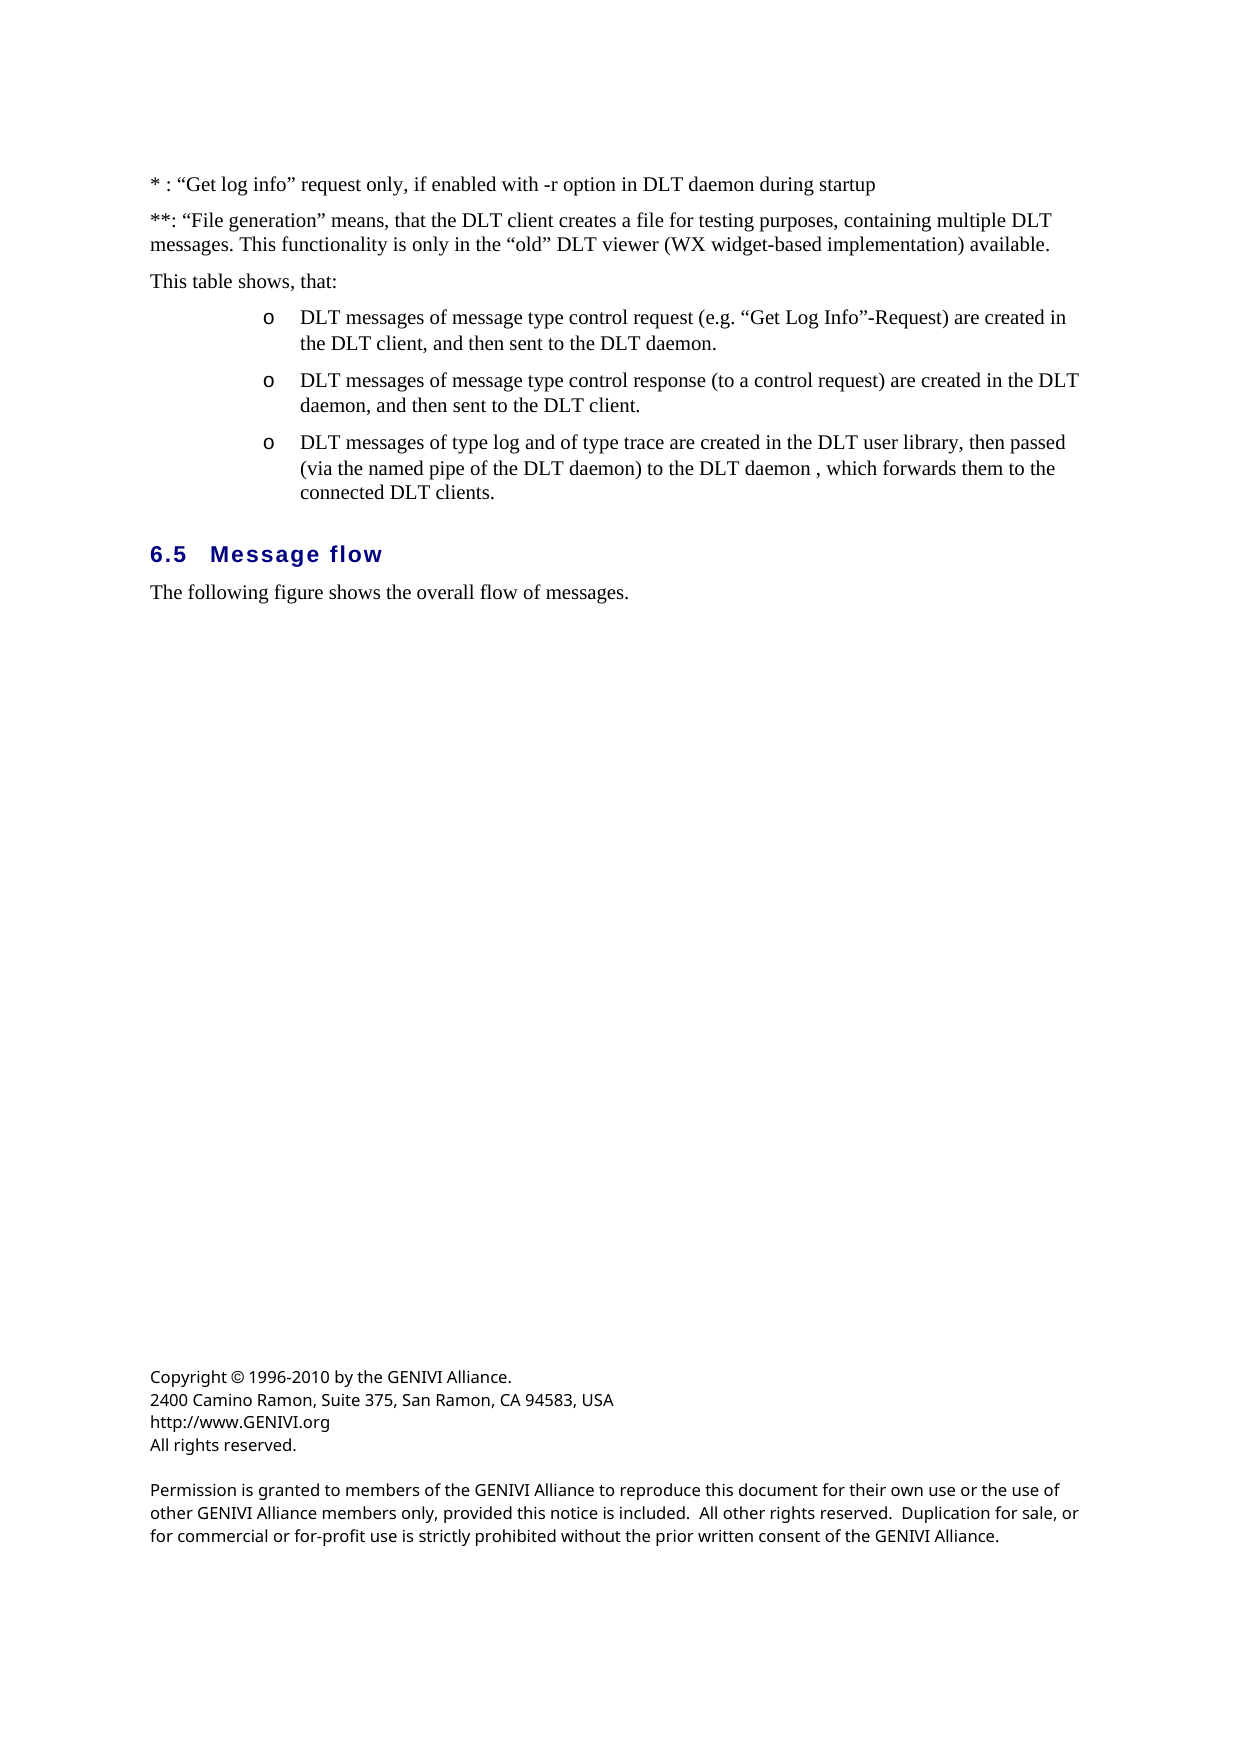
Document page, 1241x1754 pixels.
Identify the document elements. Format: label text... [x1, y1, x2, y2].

text **: “File generation” means, that the DLT client creates a file for testing purposes, containing multiple DLT messages. This functionality is only in the “old” DLT viewer (WX widget-based implementation) available. [150, 208, 1092, 256]
list DLT messages of message type control response (to a control request) are created in the DLT daemon, and then sent to the DLT client. [262, 368, 1092, 417]
subtitle Message flow [150, 541, 1092, 568]
list DLT messages of message type control request (e.g. “Get Log Info”-Request) are created in the DLT client, and then sent to the DLT daemon. [262, 305, 1092, 355]
text * : “Get log info” request only, if enabled with -r option in DLT daemon during startup [150, 172, 1092, 196]
text The following figure shows the overall flow of messages. [150, 580, 1092, 604]
list DLT messages of type log and of type trace are created in the DLT user library, then passed (via the named pipe of the DLT daemon) to the DLT daemon , which forwards them to the connected DLT clients. [262, 430, 1092, 504]
text This table shows, that: [150, 269, 1092, 293]
